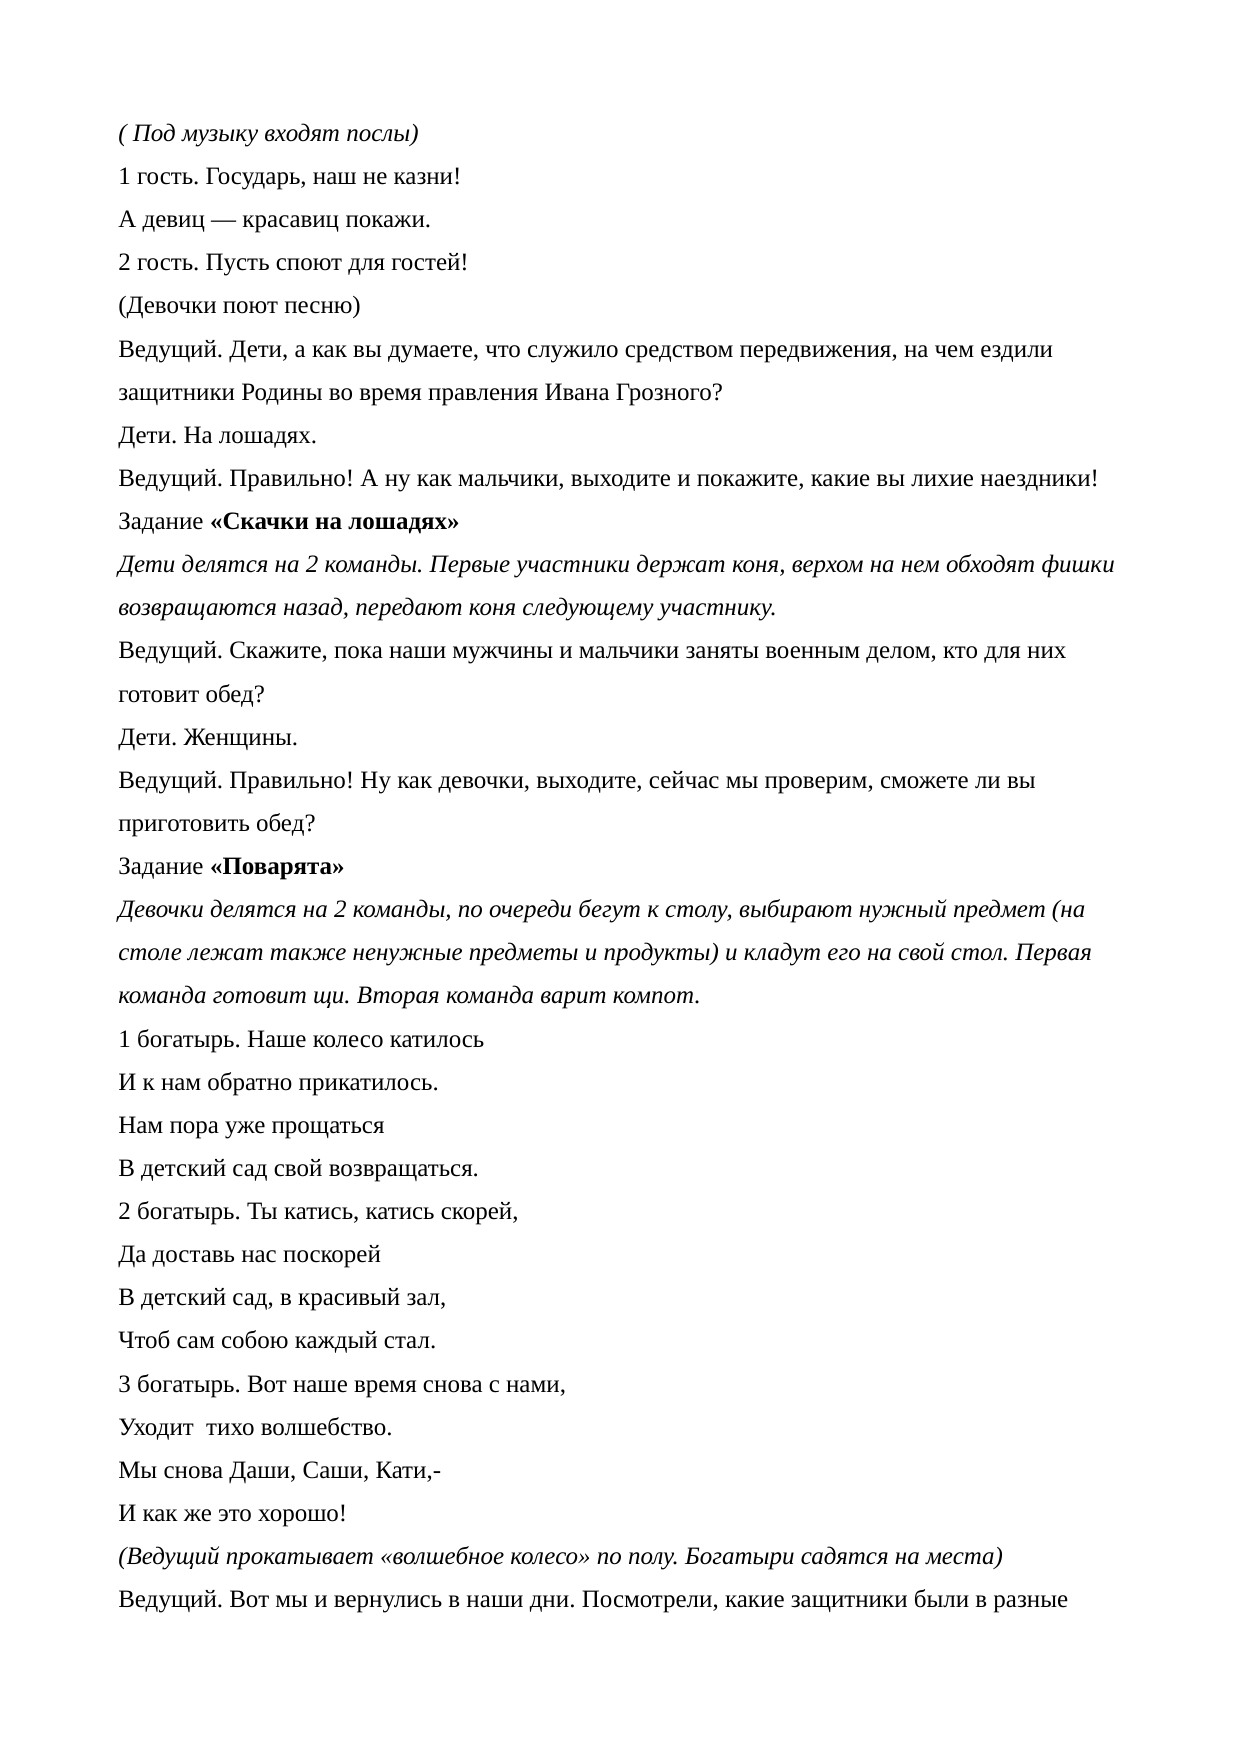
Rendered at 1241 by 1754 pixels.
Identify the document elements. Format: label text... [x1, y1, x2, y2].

text (Ведущий прокатывает «волшебное колесо» по полу. Богатыри садятся на места) [118, 1541, 1122, 1570]
text 2 богатырь. Ты катись, катись скорей, [118, 1196, 1122, 1225]
text Ведущий. Правильно! А ну как мальчики, выходите и покажите, какие вы лихие наездники! [118, 463, 1122, 492]
text Задание «Поварята» [118, 851, 1122, 880]
text 3 богатырь. Вот наше время снова с нами, [118, 1369, 1122, 1397]
text Девочки делятся на 2 команды, по очереди бегут к столу, выбирают нужный предмет (на столе лежат также ненужные предметы и продукты) и кладут его на свой стол. Первая команда готовит щи. Вторая команда варит компот. [118, 894, 1122, 1009]
text 1 богатырь. Наше колесо катилось [118, 1024, 1122, 1052]
text Ведущий. Вот мы и вернулись в наши дни. Посмотрели, какие защитники были в разные [118, 1584, 1122, 1613]
text А девиц — красавиц покажи. [118, 204, 1122, 233]
text (Девочки поют песню) [118, 291, 1122, 319]
text Задание «Скачки на лошадях» [118, 506, 1122, 535]
text И как же это хорошо! [118, 1498, 1122, 1527]
text Ведущий. Скажите, пока наши мужчины и мальчики заняты военным делом, кто для них готовит обед? [118, 636, 1122, 707]
text 2 гость. Пусть споют для гостей! [118, 247, 1122, 276]
text Мы снова Даши, Саши, Кати,- [118, 1455, 1122, 1484]
text И к нам обратно прикатилось. [118, 1067, 1122, 1096]
text 1 гость. Государь, наш не казни! [118, 161, 1122, 190]
text Нам пора уже прощаться [118, 1110, 1122, 1139]
text Да доставь нас поскорей [118, 1239, 1122, 1268]
text Чтоб сам собою каждый стал. [118, 1326, 1122, 1354]
text В детский сад, в красивый зал, [118, 1282, 1122, 1311]
text Дети. Женщины. [118, 722, 1122, 751]
text Дети делятся на 2 команды. Первые участники держат коня, верхом на нем обходят фишки возвращаются назад, передают коня следующему участнику. [118, 549, 1122, 621]
text Уходит тихо волшебство. [118, 1412, 1122, 1441]
text Ведущий. Правильно! Ну как девочки, выходите, сейчас мы проверим, сможете ли вы приготовить обед? [118, 765, 1122, 837]
text В детский сад свой возвращаться. [118, 1153, 1122, 1182]
text Дети. На лошадях. [118, 420, 1122, 449]
text Ведущий. Дети, а как вы думаете, что служило средством передвижения, на чем ездили защитники Родины во время правления Ивана Грозного? [118, 334, 1122, 406]
text ( Под музыку входят послы) [118, 118, 1122, 147]
